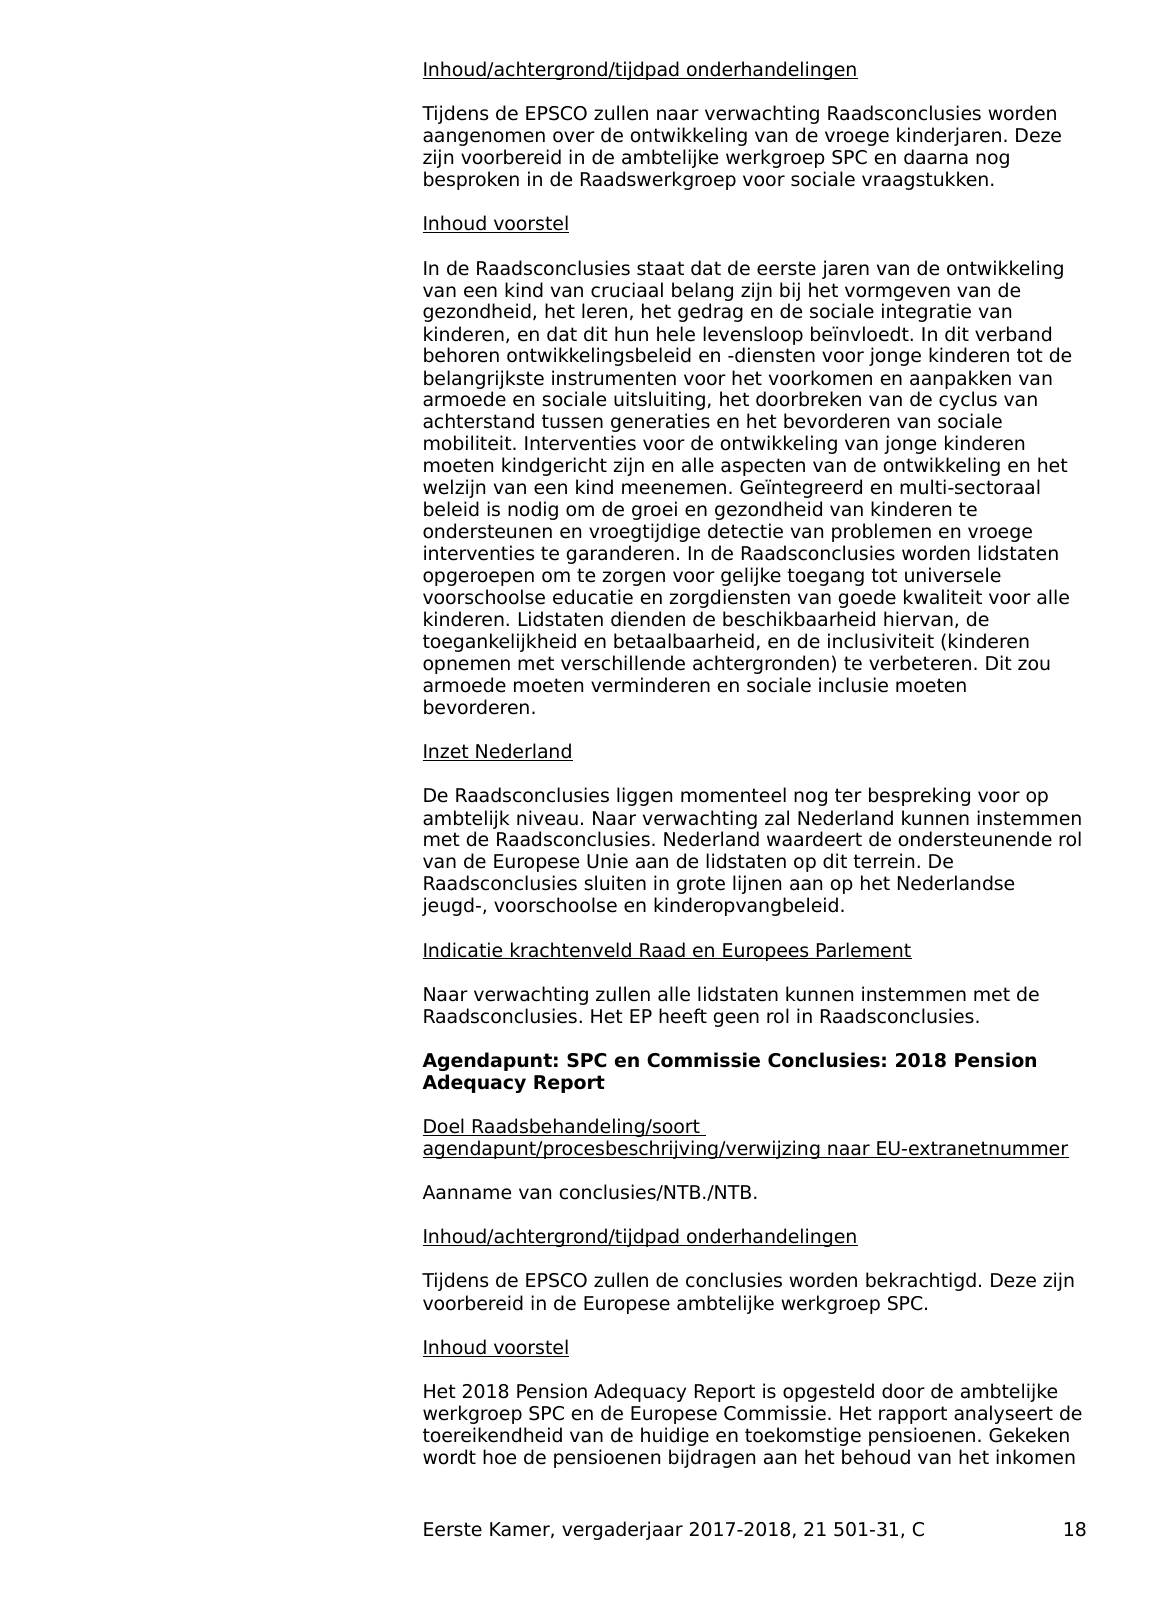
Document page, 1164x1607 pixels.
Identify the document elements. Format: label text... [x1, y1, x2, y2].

text Aanname van conclusies/NTB./NTB. [422, 1182, 1087, 1204]
subtitle Indicatie krachtenveld Raad en Europees Parlement [422, 939, 1087, 961]
subtitle Agendapunt: SPC en Commissie Conclusies: 2018 Pension Adequacy Report [422, 1050, 1087, 1094]
subtitle Doel Raadsbehandeling/soort agendapunt/procesbeschrijving/verwijzing naar EU-extranetnummer [422, 1116, 1087, 1160]
subtitle Inhoud/achtergrond/tijdpad onderhandelingen [422, 59, 1087, 81]
subtitle Inhoud voorstel [422, 1337, 1087, 1358]
subtitle Inzet Nederland [422, 741, 1087, 763]
subtitle Inhoud/achtergrond/tijdpad onderhandelingen [422, 1226, 1087, 1248]
text In de Raadsconclusies staat dat de eerste jaren van de ontwikkeling van een kind van cruciaal belang zijn bij het vormgeven van de gezondheid, het leren, het gedrag en de sociale integratie van kinderen, en dat dit hun hele levensloop beïnvloedt. In dit verband behoren ontwikkelingsbeleid en -diensten voor jonge kinderen tot de belangrijkste instrumenten voor het voorkomen en aanpakken van armoede en sociale uitsluiting, het doorbreken van de cyclus van achterstand tussen generaties en het bevorderen van sociale mobiliteit. Interventies voor de ontwikkeling van jonge kinderen moeten kindgericht zijn en alle aspecten van de ontwikkeling en het welzijn van een kind meenemen. Geïntegreerd en multi-sectoraal beleid is nodig om de groei en gezondheid van kinderen te ondersteunen en vroegtijdige detectie van problemen en vroege interventies te garanderen. In de Raadsconclusies worden lidstaten opgeroepen om te zorgen voor gelijke toegang tot universele voorschoolse educatie en zorgdiensten van goede kwaliteit voor alle kinderen. Lidstaten dienden de beschikbaarheid hiervan, de toegankelijkheid en betaalbaarheid, en de inclusiviteit (kinderen opnemen met verschillende achtergronden) te verbeteren. Dit zou armoede moeten verminderen en sociale inclusie moeten bevorderen. [422, 257, 1087, 719]
text Tijdens de EPSCO zullen naar verwachting Raadsconclusies worden aangenomen over de ontwikkeling van de vroege kinderjaren. Deze zijn voorbereid in de ambtelijke werkgroep SPC en daarna nog besproken in de Raadswerkgroep voor sociale vraagstukken. [422, 103, 1087, 191]
text Naar verwachting zullen alle lidstaten kunnen instemmen met de Raadsconclusies. Het EP heeft geen rol in Raadsconclusies. [422, 984, 1087, 1028]
text Het 2018 Pension Adequacy Report is opgesteld door de ambtelijke werkgroep SPC en de Europese Commissie. Het rapport analyseert de toereikendheid van de huidige en toekomstige pensioenen. Gekeken wordt hoe de pensioenen bijdragen aan het behoud van het inkomen [422, 1381, 1087, 1469]
text Tijdens de EPSCO zullen de conclusies worden bekrachtigd. Deze zijn voorbereid in de Europese ambtelijke werkgroep SPC. [422, 1270, 1087, 1314]
subtitle Inhoud voorstel [422, 213, 1087, 235]
text De Raadsconclusies liggen momenteel nog ter bespreking voor op ambtelijk niveau. Naar verwachting zal Nederland kunnen instemmen met de Raadsconclusies. Nederland waardeert de ondersteunende rol van de Europese Unie aan de lidstaten op dit terrein. De Raadsconclusies sluiten in grote lijnen aan op het Nederlandse jeugd-, voorschoolse en kinderopvangbeleid. [422, 785, 1087, 917]
